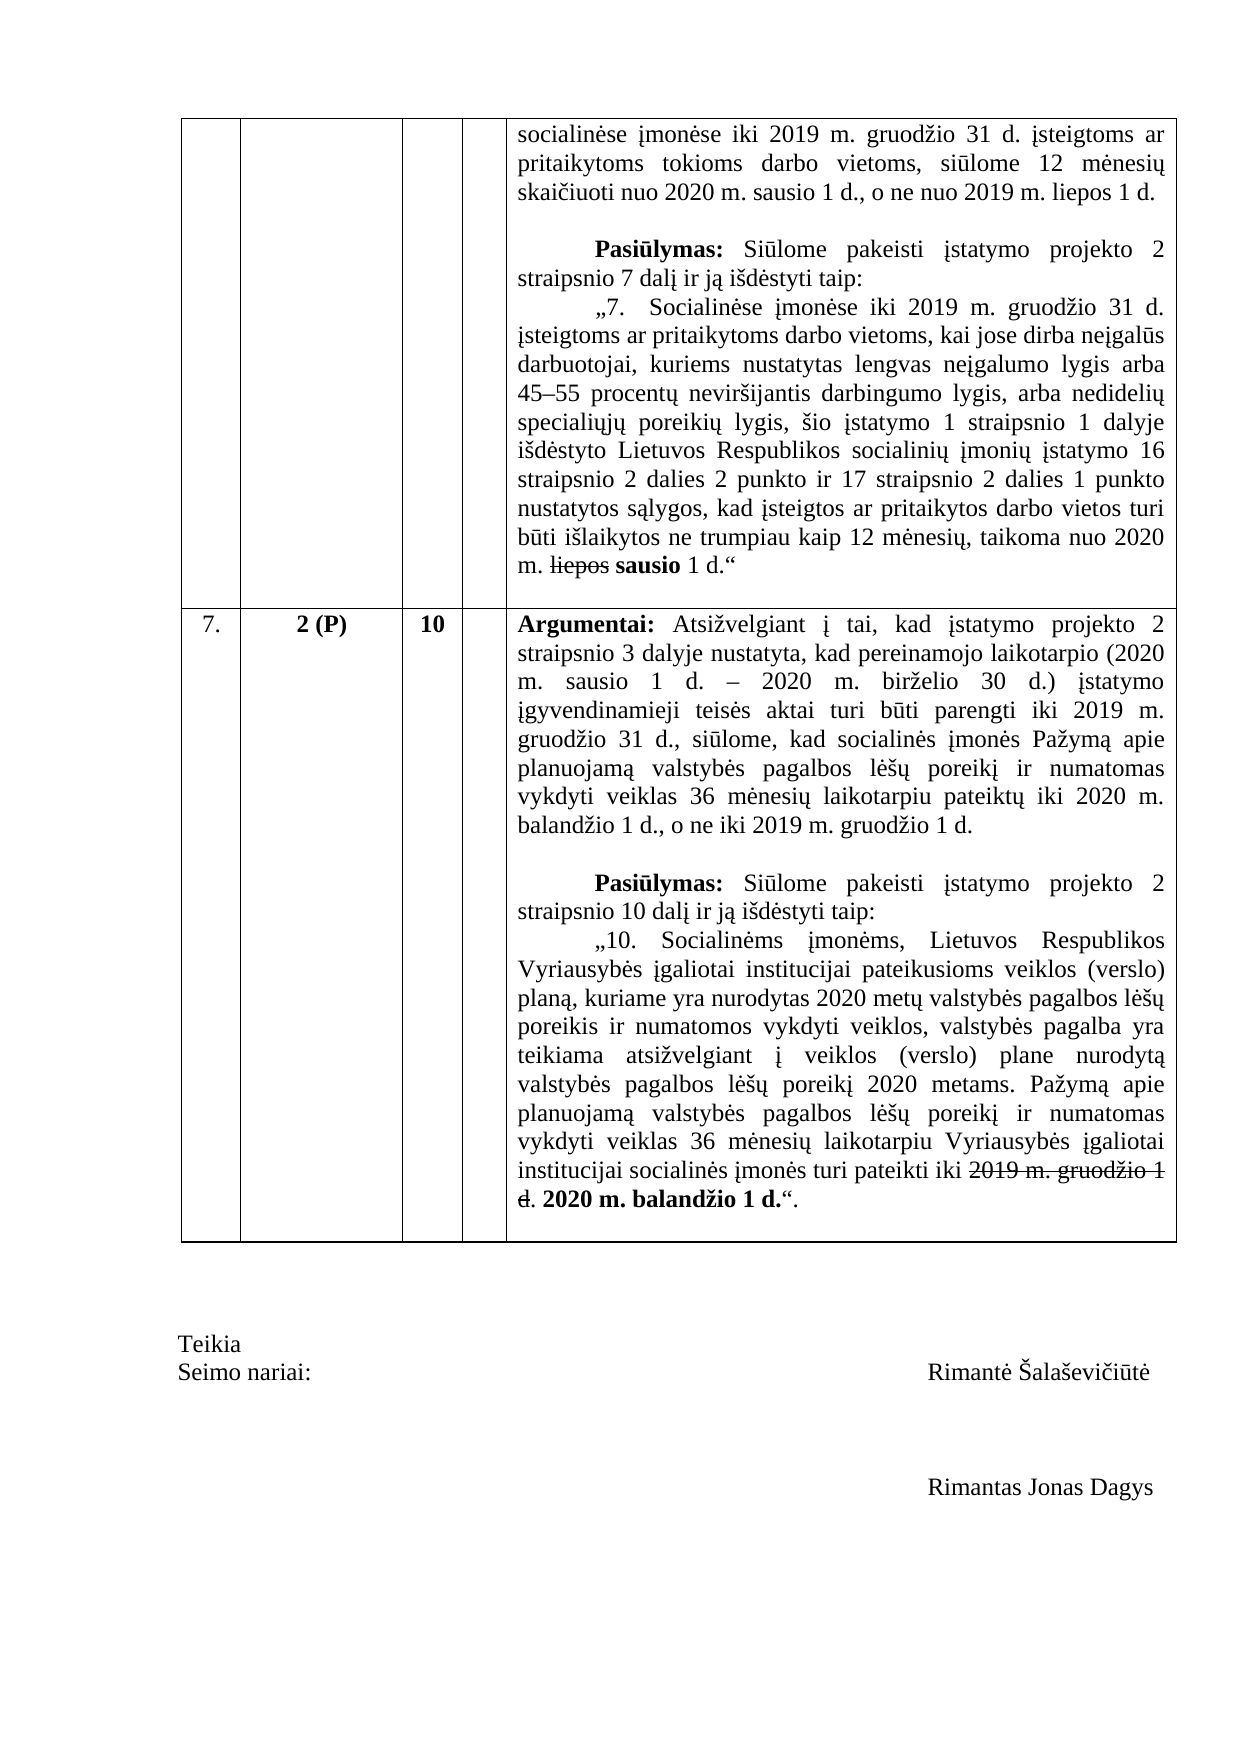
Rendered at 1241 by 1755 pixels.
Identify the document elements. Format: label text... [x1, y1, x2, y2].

table_cell 10 [403, 609, 462, 1241]
text Seimo nariai: Rimantė Šalaševičiūtė [177, 1357, 1181, 1386]
table_cell [463, 119, 506, 608]
text Rimantas Jonas Dagys [177, 1472, 1181, 1501]
text Teikia [177, 1329, 1181, 1357]
table_cell [403, 119, 462, 608]
table_cell socialinėse įmonėse iki 2019 m. gruodžio 31 d. įsteigtoms ar pritaikytoms tokioms darbo vietoms, siūlome 12 mėnesių skaičiuoti nuo 2020 m. sausio 1 d., o ne nuo 2019 m. liepos 1 d. Pasiūlymas: Siūlome pakeisti įstatymo projekto 2 straipsnio 7 dalį ir ją išdėstyti taip: „7. Socialinėse įmonėse iki 2019 m. gruodžio 31 d. įsteigtoms ar pritaikytoms darbo vietoms, kai jose dirba neįgalūs darbuotojai, kuriems nustatytas lengvas neįgalumo lygis arba 45–55 procentų neviršijantis darbingumo lygis, arba nedidelių specialiųjų poreikių lygis, šio įstatymo 1 straipsnio 1 dalyje išdėstyto Lietuvos Respublikos socialinių įmonių įstatymo 16 straipsnio 2 dalies 2 punkto ir 17 straipsnio 2 dalies 1 punkto nustatytos sąlygos, kad įsteigtos ar pritaikytos darbo vietos turi būti išlaikytos ne trumpiau kaip 12 mėnesių, taikoma nuo 2020 m. liepos sausio 1 d.“ [507, 119, 1176, 608]
table_cell Argumentai: Atsižvelgiant į tai, kad įstatymo projekto 2 straipsnio 3 dalyje nustatyta, kad pereinamojo laikotarpio (2020 m. sausio 1 d. – 2020 m. birželio 30 d.) įstatymo įgyvendinamieji teisės aktai turi būti parengti iki 2019 m. gruodžio 31 d., siūlome, kad socialinės įmonės Pažymą apie planuojamą valstybės pagalbos lėšų poreikį ir numatomas vykdyti veiklas 36 mėnesių laikotarpiu pateiktų iki 2020 m. balandžio 1 d., o ne iki 2019 m. gruodžio 1 d. Pasiūlymas: Siūlome pakeisti įstatymo projekto 2 straipsnio 10 dalį ir ją išdėstyti taip: „10. Socialinėms įmonėms, Lietuvos Respublikos Vyriausybės įgaliotai institucijai pateikusioms veiklos (verslo) planą, kuriame yra nurodytas 2020 metų valstybės pagalbos lėšų poreikis ir numatomos vykdyti veiklos, valstybės pagalba yra teikiama atsižvelgiant į veiklos (verslo) plane nurodytą valstybės pagalbos lėšų poreikį 2020 metams. Pažymą apie planuojamą valstybės pagalbos lėšų poreikį ir numatomas vykdyti veiklas 36 mėnesių laikotarpiu Vyriausybės įgaliotai institucijai socialinės įmonės turi pateikti iki 2019 m. gruodžio 1 d. 2020 m. balandžio 1 d.“. [507, 609, 1176, 1241]
table_cell [241, 119, 402, 608]
table_cell 7. [182, 609, 240, 1241]
table_cell [182, 119, 240, 608]
table_cell [463, 609, 506, 1241]
table_cell 2 (P) [241, 609, 402, 1241]
